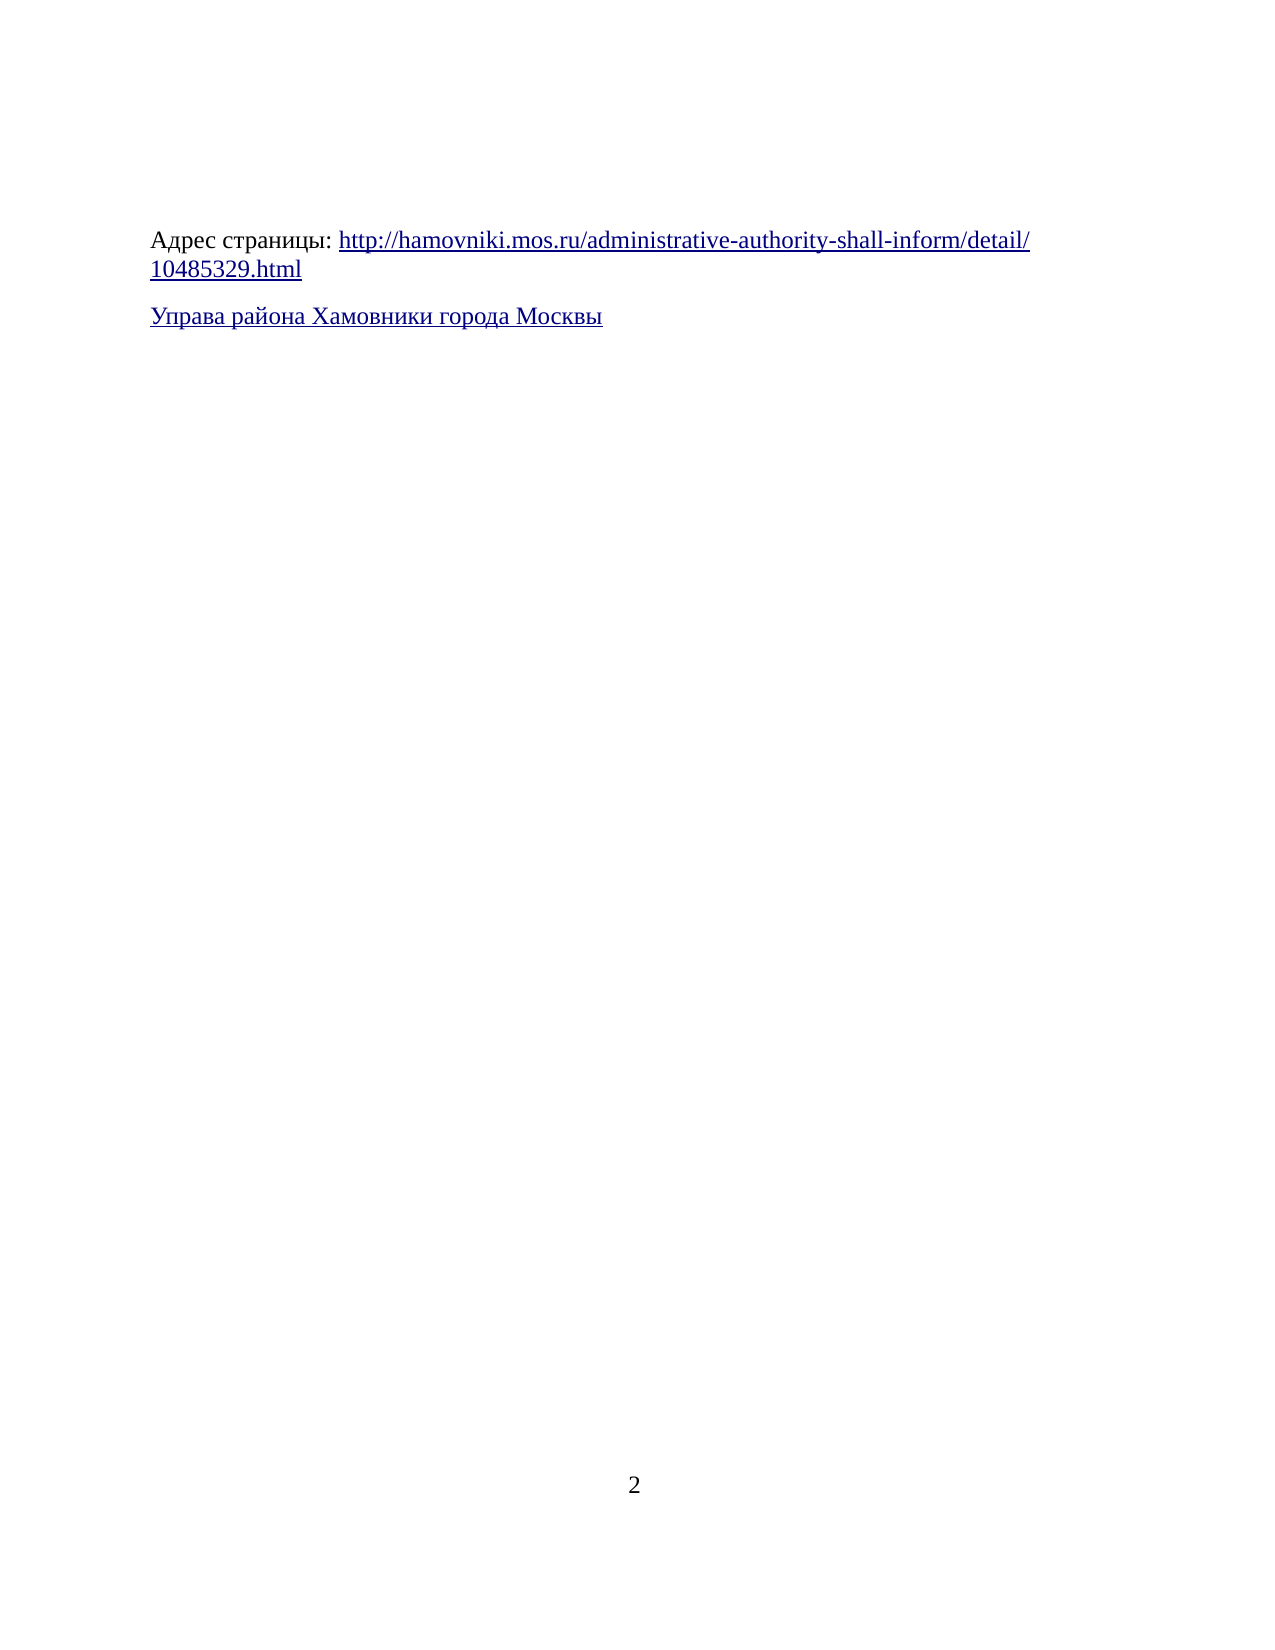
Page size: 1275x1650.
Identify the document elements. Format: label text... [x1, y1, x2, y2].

text Управа района Хамовники города Москвы [150, 301, 1125, 329]
text Адрес страницы: http://hamovniki.mos.ru/administrative-authority-shall-inform/detail/10485329.html [150, 225, 1125, 283]
